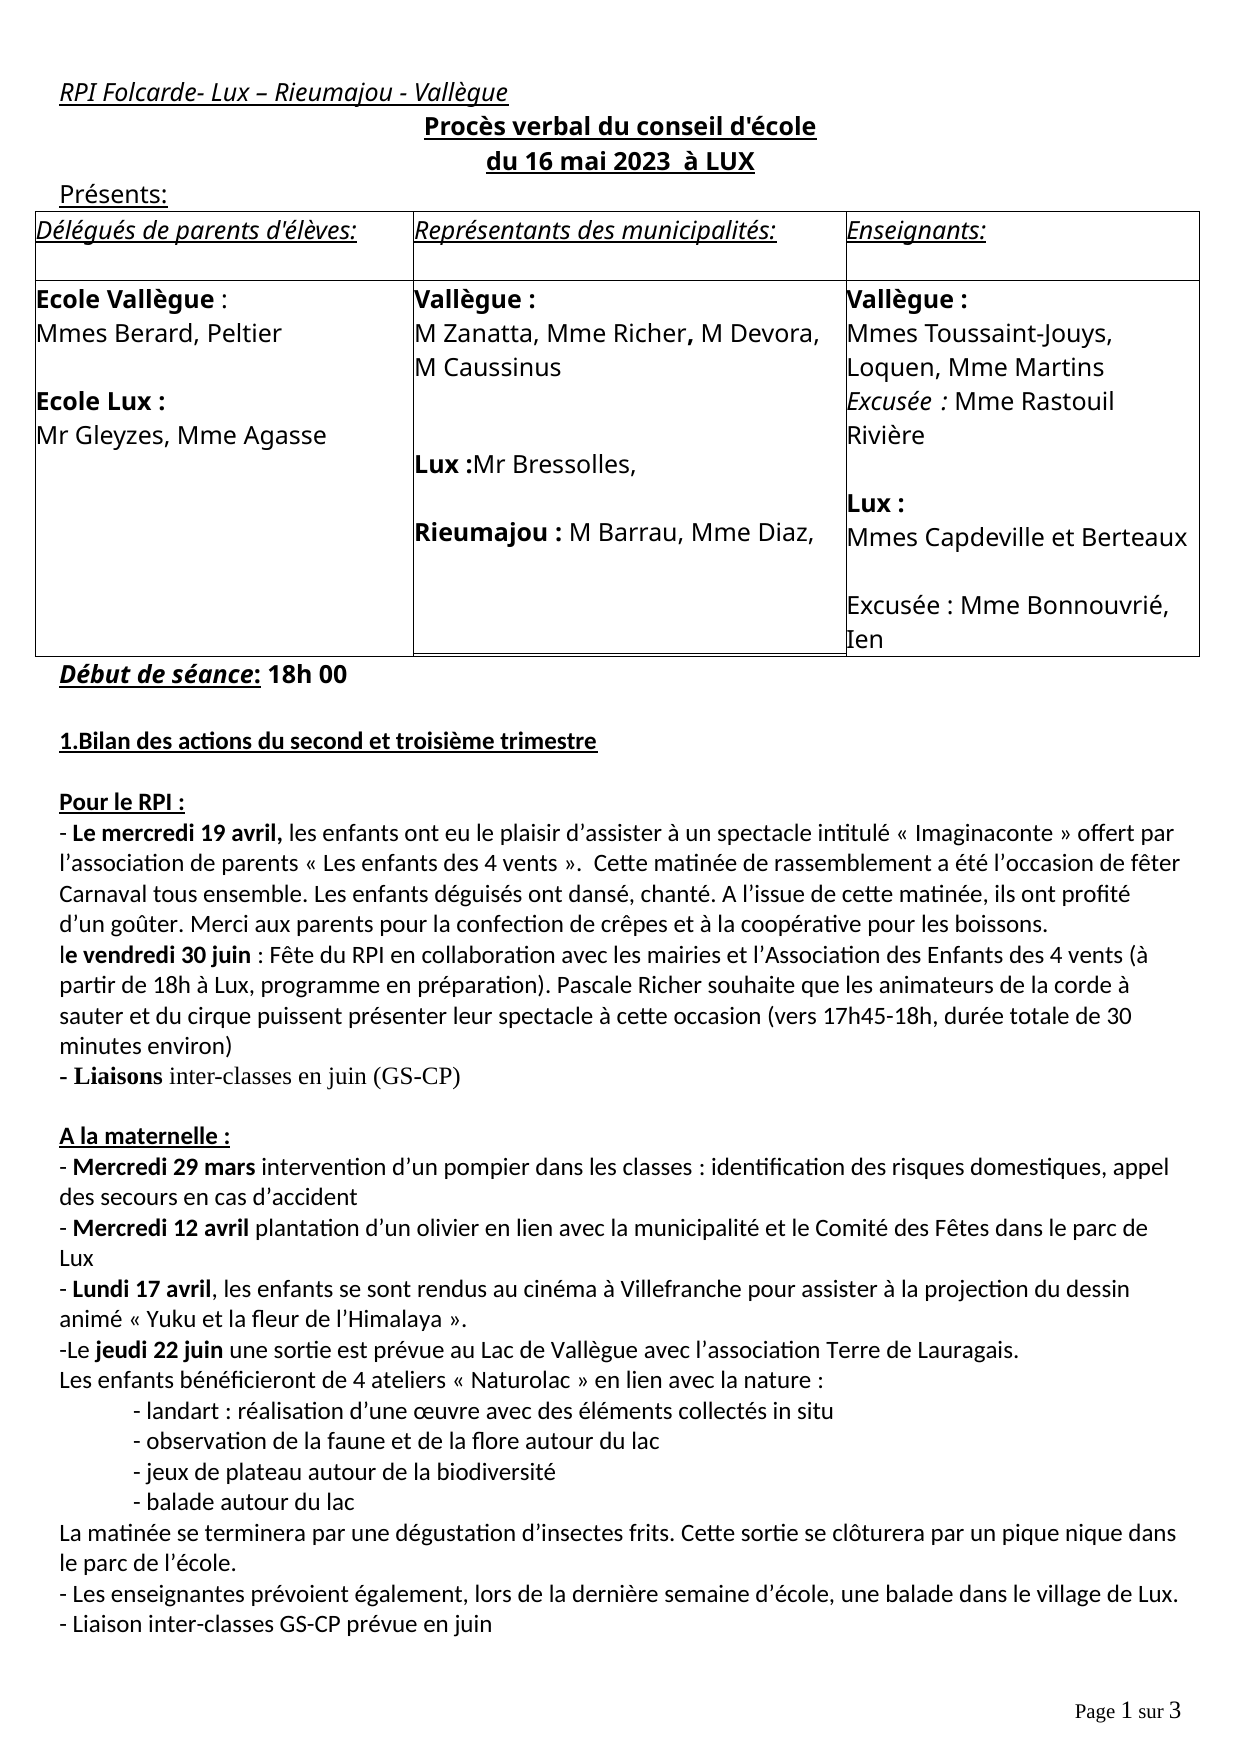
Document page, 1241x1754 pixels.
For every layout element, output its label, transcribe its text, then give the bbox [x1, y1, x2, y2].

text Début de séance: 18h 00 [59, 657, 1181, 691]
table_cell Ecole Vallègue : Mmes Berard, Peltier Ecole Lux : Mr Gleyzes, Mme Agasse [36, 281, 413, 656]
text -Le jeudi 22 juin une sortie est prévue au Lac de Vallègue avec l’association Terre de Lauragais. Les enfants bénéficieront de 4 ateliers « Naturolac » en lien avec la nature : - landart : réalisation d’une œuvre avec des éléments collectés in situ - observation de la faune et de la flore autour du lac [59, 1334, 1181, 1456]
table_cell Vallègue : Mmes Toussaint-Jouys, Loquen, Mme Martins Excusée : Mme Rastouil Rivière Lux : Mmes Capdeville et Berteaux Excusée : Mme Bonnouvrié, Ien [847, 281, 1199, 656]
text 1.Bilan des actions du second et troisième trimestre [59, 725, 1181, 756]
text - Mercredi 29 mars intervention d’un pompier dans les classes : identification des risques domestiques, appel des secours en cas d’accident - Mercredi 12 avril plantation d’un olivier en lien avec la municipalité et le Comité des Fêtes dans le parc de Lux [59, 1151, 1181, 1273]
text A la maternelle : [59, 1120, 1181, 1151]
text Présents: [59, 177, 1181, 211]
text du 16 mai 2023 à LUX [59, 143, 1181, 177]
text RPI Folcarde- Lux – Rieumajou - Vallègue [59, 75, 1181, 109]
text - Lundi 17 avril, les enfants se sont rendus au cinéma à Villefranche pour assister à la projection du dessin animé « Yuku et la fleur de l’Himalaya ». [59, 1273, 1181, 1334]
text - Le mercredi 19 avril, les enfants ont eu le plaisir d’assister à un spectacle intitulé « Imaginaconte » offert par l’association de parents « Les enfants des 4 vents ». Cette matinée de rassemblement a été l’occasion de fêter Carnaval tous ensemble. Les enfants déguisés ont dansé, chanté. A l’issue de cette matinée, ils ont profité d’un goûter. Merci aux parents pour la confection de crêpes et à la coopérative pour les boissons. [59, 817, 1181, 939]
text - jeux de plateau autour de la biodiversité - balade autour du lac La matinée se terminera par une dégustation d’insectes frits. Cette sortie se clôturera par un pique nique dans le parc de l’école. [59, 1456, 1181, 1578]
text - Liaisons inter-classes en juin (GS-CP) [59, 1061, 1181, 1090]
text Pour le RPI : [59, 786, 1181, 817]
text - Les enseignantes prévoient également, lors de la dernière semaine d’école, une balade dans le village de Lux. - Liaison inter-classes GS-CP prévue en juin [59, 1578, 1181, 1670]
table_header Représentants des municipalités: [414, 212, 846, 280]
text Procès verbal du conseil d'école [59, 109, 1181, 143]
table_header Délégués de parents d'élèves: [36, 212, 413, 280]
table_cell Vallègue : M Zanatta, Mme Richer, M Devora, M Caussinus Lux :Mr Bressolles, Rieumajou : M Barrau, Mme Diaz, [414, 281, 846, 653]
text le vendredi 30 juin : Fête du RPI en collaboration avec les mairies et l’Association des Enfants des 4 vents (à partir de 18h à Lux, programme en préparation). Pascale Richer souhaite que les animateurs de la corde à sauter et du cirque puissent présenter leur spectacle à cette occasion (vers 17h45-18h, durée totale de 30 minutes environ) [59, 939, 1181, 1061]
table_header Enseignants: [847, 212, 1199, 280]
